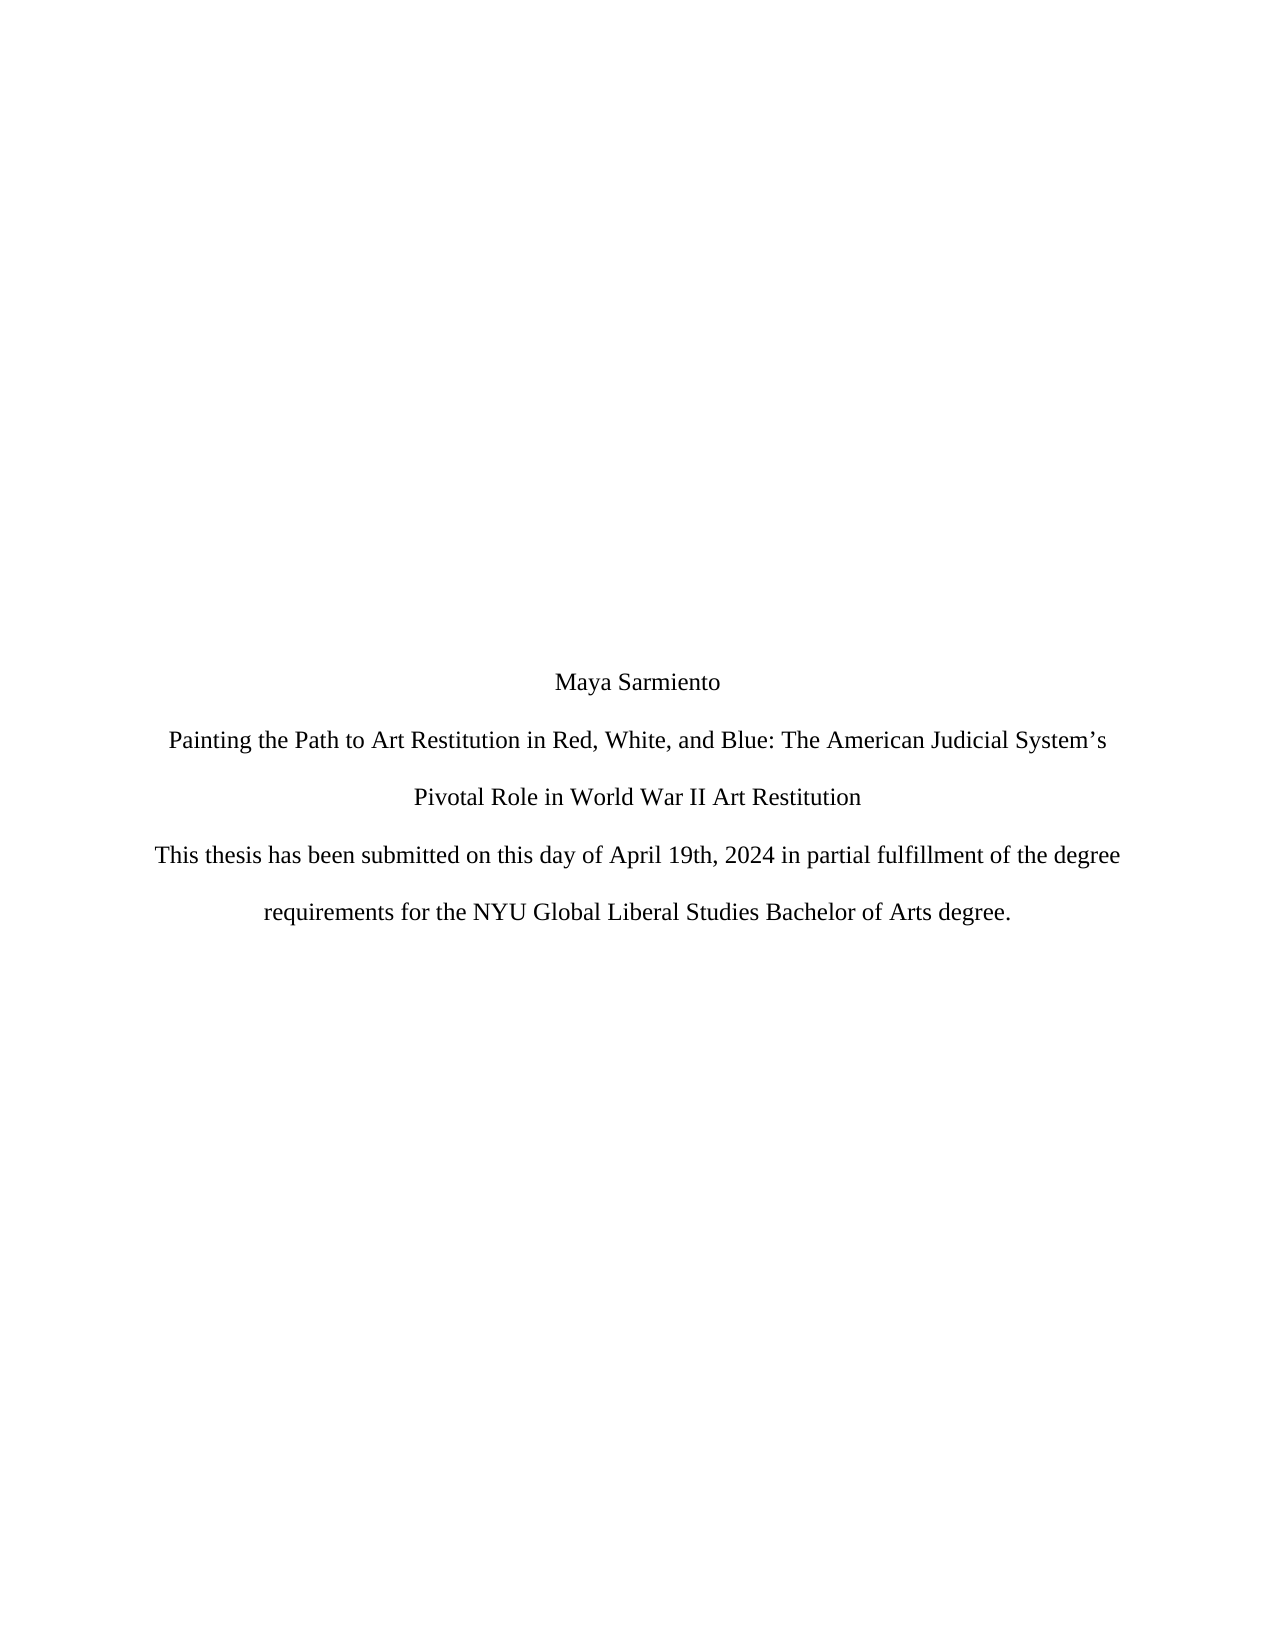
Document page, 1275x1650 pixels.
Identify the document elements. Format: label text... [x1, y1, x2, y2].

text This thesis has been submitted on this day of April 19th, 2024 in partial fulfillment of the degree requirements for the NYU Global Liberal Studies Bachelor of Arts degree. [150, 840, 1125, 926]
text Painting the Path to Art Restitution in Red, White, and Blue: The American Judicial System’s Pivotal Role in World War II Art Restitution [150, 725, 1125, 811]
text Maya Sarmiento [150, 667, 1125, 696]
